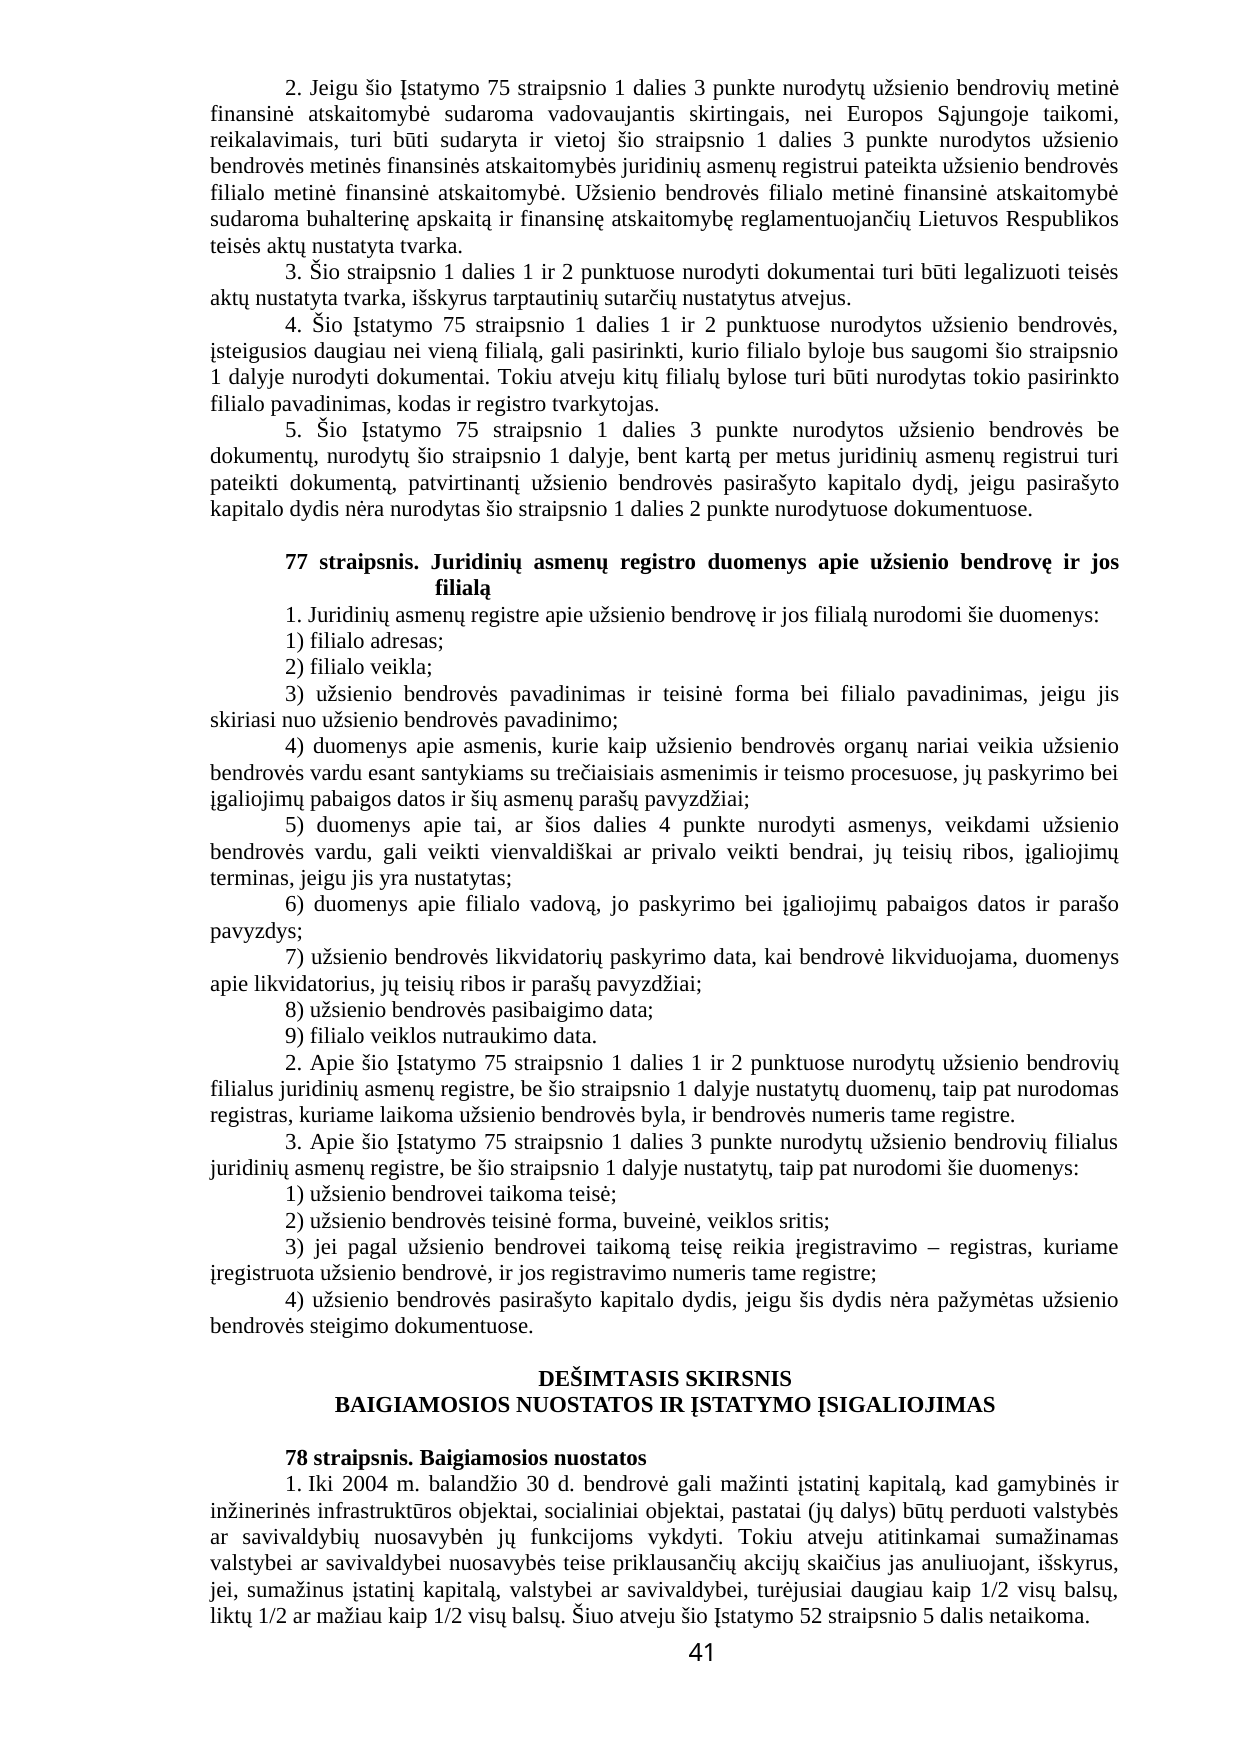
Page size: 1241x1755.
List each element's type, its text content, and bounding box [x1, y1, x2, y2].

text 4) užsienio bendrovės pasirašyto kapitalo dydis, jeigu šis dydis nėra pažymėtas užsienio bendrovės steigimo dokumentuose. [210, 1286, 1120, 1338]
text 3) užsienio bendrovės pavadinimas ir teisinė forma bei filialo pavadinimas, jeigu jis skiriasi nuo užsienio bendrovės pavadinimo; [210, 680, 1120, 732]
text 8) užsienio bendrovės pasibaigimo data; [210, 996, 1120, 1022]
text 1. Juridinių asmenų registre apie užsienio bendrovę ir jos filialą nurodomi šie duomenys: [210, 601, 1120, 627]
text 1) filialo adresas; [210, 627, 1120, 653]
text 4) duomenys apie asmenis, kurie kaip užsienio bendrovės organų nariai veikia užsienio bendrovės vardu esant santykiams su trečiaisiais asmenimis ir teismo procesuose, jų paskyrimo bei įgaliojimų pabaigos datos ir šių asmenų parašų pavyzdžiai; [210, 732, 1120, 811]
text 2. Apie šio Įstatymo 75 straipsnio 1 dalies 1 ir 2 punktuose nurodytų užsienio bendrovių filialus juridinių asmenų registre, be šio straipsnio 1 dalyje nustatytų duomenų, taip pat nurodomas registras, kuriame laikoma užsienio bendrovės byla, ir bendrovės numeris tame registre. [210, 1049, 1120, 1128]
text 77 straipsnis. Juridinių asmenų registro duomenys apie užsienio bendrovę ir jos filialą [285, 548, 1120, 601]
subtitle BAIGIAMOSIOS NUOSTATOS ir įstatymo įsigaliojimas [210, 1391, 1120, 1418]
text 3. Šio straipsnio 1 dalies 1 ir 2 punktuose nurodyti dokumentai turi būti legalizuoti teisės aktų nustatyta tvarka, išskyrus tarptautinių sutarčių nustatytus atvejus. [210, 258, 1120, 311]
text 3. Apie šio Įstatymo 75 straipsnio 1 dalies 3 punkte nurodytų užsienio bendrovių filialus juridinių asmenų registre, be šio straipsnio 1 dalyje nustatytų, taip pat nurodomi šie duomenys: [210, 1128, 1120, 1180]
text 4. Šio Įstatymo 75 straipsnio 1 dalies 1 ir 2 punktuose nurodytos užsienio bendrovės, įsteigusios daugiau nei vieną filialą, gali pasirinkti, kurio filialo byloje bus saugomi šio straipsnio 1 dalyje nurodyti dokumentai. Tokiu atveju kitų filialų bylose turi būti nurodytas tokio pasirinkto filialo pavadinimas, kodas ir registro tvarkytojas. [210, 311, 1120, 416]
text 2) užsienio bendrovės teisinė forma, buveinė, veiklos sritis; [210, 1207, 1120, 1233]
text 5) duomenys apie tai, ar šios dalies 4 punkte nurodyti asmenys, veikdami užsienio bendrovės vardu, gali veikti vienvaldiškai ar privalo veikti bendrai, jų teisių ribos, įgaliojimų terminas, jeigu jis yra nustatytas; [210, 811, 1120, 891]
text 7) užsienio bendrovės likvidatorių paskyrimo data, kai bendrovė likviduojama, duomenys apie likvidatorius, jų teisių ribos ir parašų pavyzdžiai; [210, 943, 1120, 996]
text 2. Jeigu šio Įstatymo 75 straipsnio 1 dalies 3 punkte nurodytų užsienio bendrovių metinė finansinė atskaitomybė sudaroma vadovaujantis skirtingais, nei Europos Sąjungoje taikomi, reikalavimais, turi būti sudaryta ir vietoj šio straipsnio 1 dalies 3 punkte nurodytos užsienio bendrovės metinės finansinės atskaitomybės juridinių asmenų registrui pateikta užsienio bendrovės filialo metinė finansinė atskaitomybė. Užsienio bendrovės filialo metinė finansinė atskaitomybė sudaroma buhalterinę apskaitą ir finansinę atskaitomybę reglamentuojančių Lietuvos Respublikos teisės aktų nustatyta tvarka. [210, 73, 1120, 258]
text 1) užsienio bendrovei taikoma teisė; [210, 1180, 1120, 1207]
text 5. Šio Įstatymo 75 straipsnio 1 dalies 3 punkte nurodytos užsienio bendrovės be dokumentų, nurodytų šio straipsnio 1 dalyje, bent kartą per metus juridinių asmenų registrui turi pateikti dokumentą, patvirtinantį užsienio bendrovės pasirašyto kapitalo dydį, jeigu pasirašyto kapitalo dydis nėra nurodytas šio straipsnio 1 dalies 2 punkte nurodytuose dokumentuose. [210, 416, 1120, 522]
text 1. Iki 2004 m. balandžio 30 d. bendrovė gali mažinti įstatinį kapitalą, kad gamybinės ir inžinerinės infrastruktūros objektai, socialiniai objektai, pastatai (jų dalys) būtų perduoti valstybės ar savivaldybių nuosavybėn jų funkcijoms vykdyti. Tokiu atveju atitinkamai sumažinamas valstybei ar savivaldybei nuosavybės teise priklausančių akcijų skaičius jas anuliuojant, išskyrus, jei, sumažinus įstatinį kapitalą, valstybei ar savivaldybei, turėjusiai daugiau kaip 1/2 visų balsų, liktų 1/2 ar mažiau kaip 1/2 visų balsų. Šiuo atveju šio Įstatymo 52 straipsnio 5 dalis netaikoma. [210, 1470, 1120, 1628]
subtitle DEŠIMTASIS skirsnis [210, 1365, 1120, 1391]
text 6) duomenys apie filialo vadovą, jo paskyrimo bei įgaliojimų pabaigos datos ir parašo pavyzdys; [210, 891, 1120, 943]
text 2) filialo veikla; [210, 653, 1120, 680]
text 3) jei pagal užsienio bendrovei taikomą teisę reikia įregistravimo – registras, kuriame įregistruota užsienio bendrovė, ir jos registravimo numeris tame registre; [210, 1233, 1120, 1286]
text 9) filialo veiklos nutraukimo data. [210, 1022, 1120, 1049]
text 78 straipsnis. Baigiamosios nuostatos [210, 1444, 1120, 1470]
